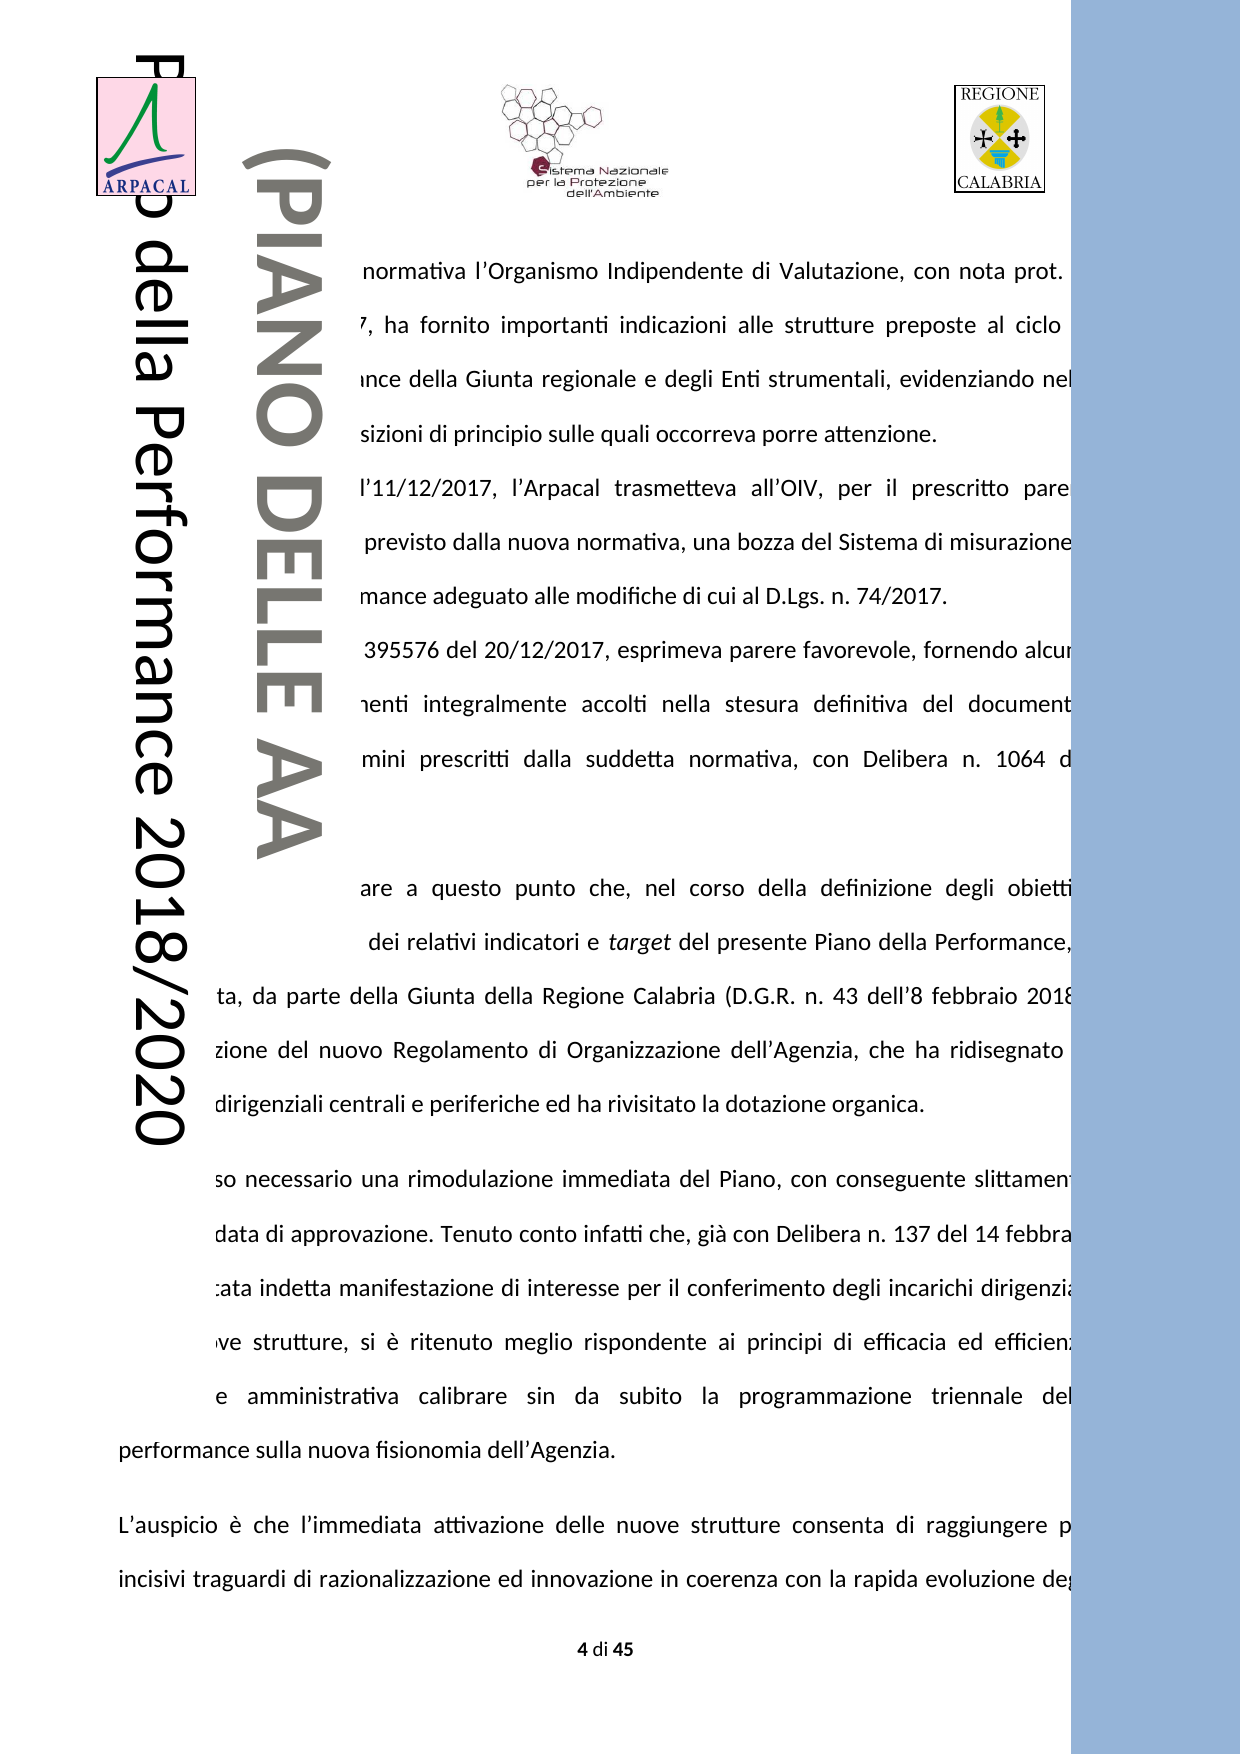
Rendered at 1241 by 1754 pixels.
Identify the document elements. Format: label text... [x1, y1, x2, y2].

text L’auspicio è che l’immediata attivazione delle nuove strutture consenta di raggiungere più incisivi traguardi di razionalizzazione ed innovazione in coerenza con la rapida evoluzione degli scenari di riferimento e delle mutate caratteristiche qualitative della domanda di prevenzione e controllo ambientale derivanti dalla prima applicazione della legge 28 giugno 2016 n. 132 (pubblicata sulla Gazzetta Ufficiale n. 166 del 18 luglio 2016 ed entrata in vigore il 14 gennaio 2017), di “Istituzione del Sistema nazionale a rete per la protezione dell’ambiente e disciplina dell’Istituto superiore per la protezione e la ricerca ambientale”, Sistema nell’ambito del quale saranno delineate le linee guida determinanti per l’omogeneizzazione delle attività che le Arpa dovranno realizzare sul territorio italiano, negli ambiti regionali di rispettiva competenza. [118, 1490, 1071, 1599]
text Per l’attuazione di tale normativa l’Organismo Indipendente di Valutazione, con nota prot. n. 338573 del 30/10/2017, ha fornito importanti indicazioni alle strutture preposte al ciclo di gestione della performance della Giunta regionale e degli Enti strumentali, evidenziando nella medesima nota le disposizioni di principio sulle quali occorreva porre attenzione. [361, 236, 1071, 453]
text L’OIV, con nota prot. n. 395576 del 20/12/2017, esprimeva parere favorevole, fornendo alcune prescrizioni e suggerimenti integralmente accolti nella stesura definitiva del documento, approvato, entro i termini prescritti dalla suddetta normativa, con Delibera n. 1064 del 21/12/2017. [361, 615, 1071, 832]
text Ciò ha reso necessario una rimodulazione immediata del Piano, con conseguente slittamento della sua data di approvazione. Tenuto conto infatti che, già con Delibera n. 137 del 14 febbraio 2018, è stata indetta manifestazione di interesse per il conferimento degli incarichi dirigenziali delle nuove strutture, si è ritenuto meglio rispondente ai principi di efficacia ed efficienza dell’azione amministrativa calibrare sin da subito la programmazione triennale della performance sulla nuova fisionomia dell’Agenzia. [118, 1144, 1071, 1469]
text E’ necessario sottolineare a questo punto che, nel corso della definizione degli obiettivi strategici ed operativi e dei relativi indicatori e target del presente Piano della Performance, è intervenuta, da parte della Giunta della Regione Calabria (D.G.R. n. 43 dell’8 febbraio 2018), l’approvazione del nuovo Regolamento di Organizzazione dell’Agenzia, che ha ridisegnato le strutture dirigenziali centrali e periferiche ed ha rivisitato la dotazione organica. [216, 853, 1071, 1124]
text Pertanto, con Pec dell’11/12/2017, l’Arpacal trasmetteva all’OIV, per il prescritto parere preventivo e vincolante previsto dalla nuova normativa, una bozza del Sistema di misurazione e valutazione della performance adeguato alle modifiche di cui al D.Lgs. n. 74/2017. [361, 453, 1071, 615]
